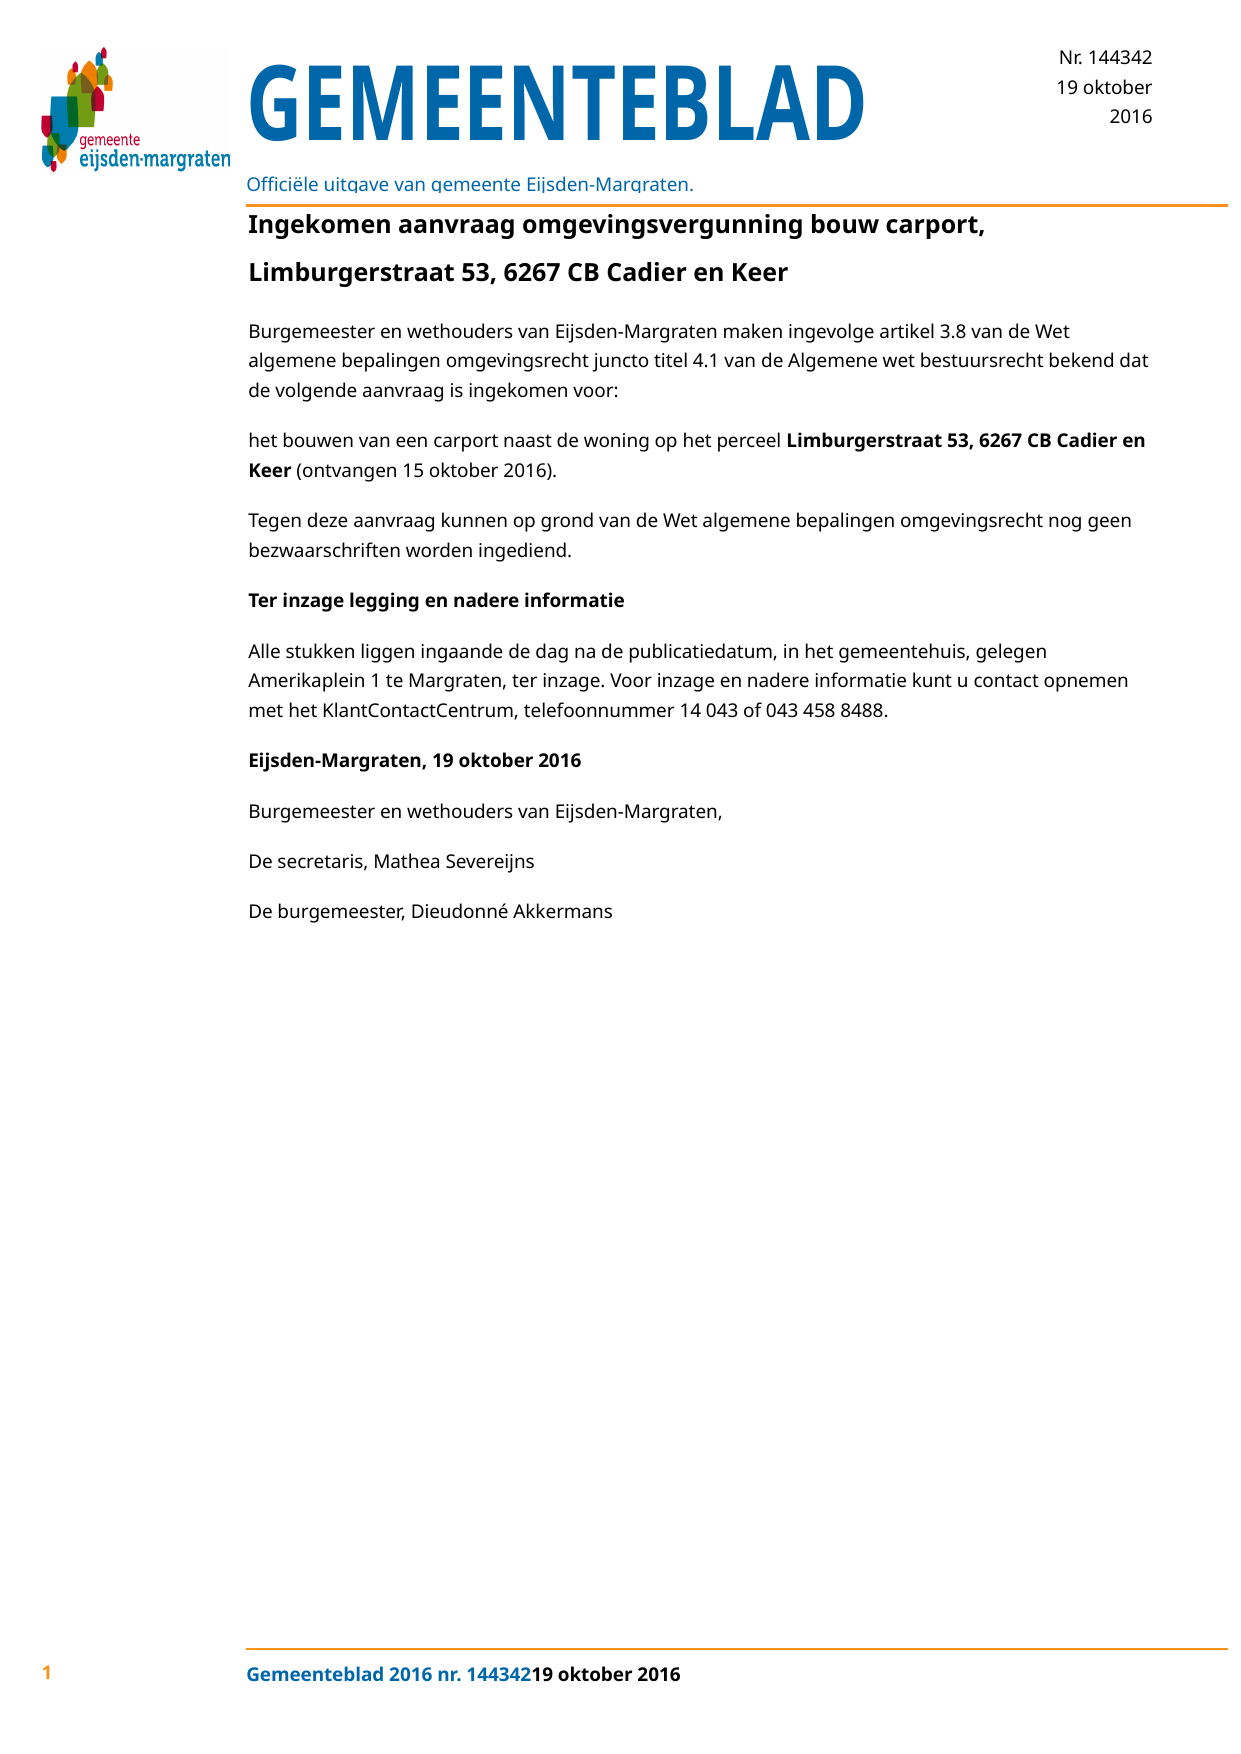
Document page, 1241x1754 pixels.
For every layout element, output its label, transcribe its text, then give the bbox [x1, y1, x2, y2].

text Alle stukken liggen ingaande de dag na de publicatiedatum, in het gemeentehuis, gelegen Amerikaplein 1 te Margraten, ter inzage. Voor inzage en nadere informatie kunt u contact opnemen met het KlantContactCentrum, telefoonnummer 14 043 of 043 458 8488. [248, 638, 1152, 723]
text Eijsden-Margraten, 19 oktober 2016 [248, 747, 1152, 773]
picture [41, 47, 231, 172]
text het bouwen van een carport naast de woning op het perceel Limburgerstraat 53, 6267 CB Cadier en Keer (ontvangen 15 oktober 2016). [248, 427, 1152, 483]
text Tegen deze aanvraag kunnen op grond van de Wet algemene bepalingen omgevingsrecht nog geen bezwaarschriften worden ingediend. [248, 507, 1152, 563]
text Ingekomen aanvraag omgevingsvergunning bouw carport, Limburgerstraat 53, 6267 CB Cadier en Keer [248, 207, 1152, 288]
text Burgemeester en wethouders van Eijsden-Margraten maken ingevolge artikel 3.8 van de Wet algemene bepalingen omgevingsrecht juncto titel 4.1 van de Algemene wet bestuursrecht bekend dat de volgende aanvraag is ingekomen voor: [248, 318, 1152, 403]
text Ter inzage legging en nadere informatie [248, 587, 1152, 613]
text De secretaris, Mathea Severeijns [248, 848, 1152, 874]
text Burgemeester en wethouders van Eijsden-Margraten, [248, 798, 1152, 824]
text De burgemeester, Dieudonné Akkermans [248, 899, 1152, 924]
